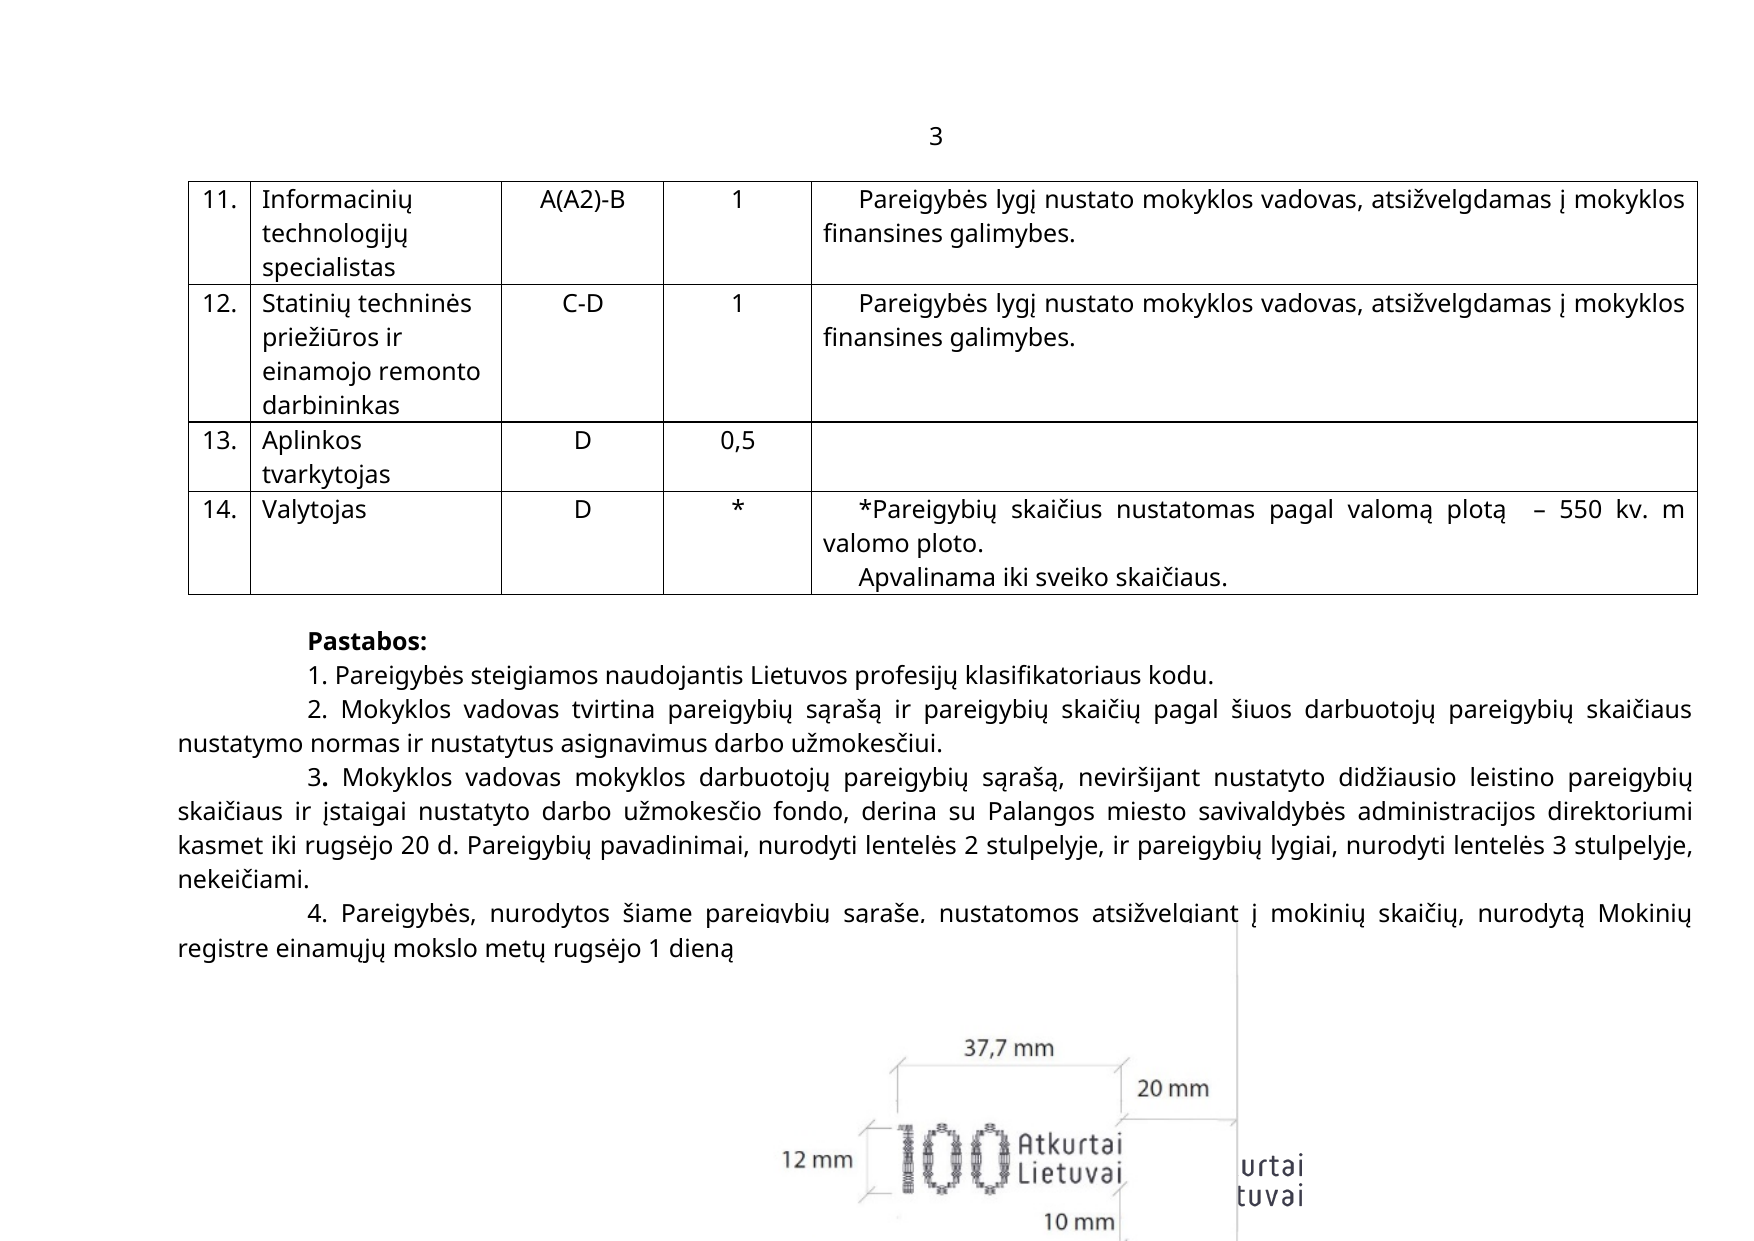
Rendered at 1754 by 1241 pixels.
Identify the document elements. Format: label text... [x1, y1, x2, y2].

table_cell *Pareigybių skaičius nustatomas pagal valomą plotą – 550 kv. m valomo ploto. Apvalinama iki sveiko skaičiaus. [812, 492, 1697, 594]
text 1. Pareigybės steigiamos naudojantis Lietuvos profesijų klasifikatoriaus kodu. [177, 658, 1695, 692]
table_cell Informacinių technologijų specialistas [251, 182, 501, 284]
table_cell Pareigybės lygį nustato mokyklos vadovas, atsižvelgdamas į mokyklos finansines galimybes. [812, 285, 1697, 421]
table_cell Valytojas [251, 492, 501, 594]
table_cell 13. [189, 423, 250, 491]
table_cell 1 [664, 285, 811, 421]
text Pastabos: [177, 624, 1695, 658]
table_cell 0,5 [664, 423, 811, 491]
table_cell 14. [189, 492, 250, 594]
text 3. Mokyklos vadovas mokyklos darbuotojų pareigybių sąrašą, neviršijant nustatyto didžiausio leistino pareigybių skaičiaus ir įstaigai nustatyto darbo užmokesčio fondo, derina su Palangos miesto savivaldybės administracijos direktoriumi kasmet iki rugsėjo 20 d. Pareigybių pavadinimai, nurodyti lentelės 2 stulpelyje, ir pareigybių lygiai, nurodyti lentelės 3 stulpelyje, nekeičiami. [177, 760, 1695, 896]
table_cell D [502, 423, 663, 491]
table_cell D [502, 492, 663, 594]
table_cell [812, 423, 1697, 491]
table_cell Aplinkos tvarkytojas [251, 423, 501, 491]
text 2. Mokyklos vadovas tvirtina pareigybių sąrašą ir pareigybių skaičių pagal šiuos darbuotojų pareigybių skaičiaus nustatymo normas ir nustatytus asignavimus darbo užmokesčiui. [177, 692, 1695, 760]
table_cell 12. [189, 285, 250, 421]
table_cell A(A2)-B [502, 182, 663, 284]
table_cell 11. [189, 182, 250, 284]
table_cell 1 [664, 182, 811, 284]
text 4. Pareigybės, nurodytos šiame pareigybių sąraše, nustatomos atsižvelgiant į mokinių skaičių, nurodytą Mokinių registre einamųjų mokslo metų rugsėjo 1 dieną. [177, 896, 1695, 964]
table_cell C-D [502, 285, 663, 421]
table_cell Statinių techninės priežiūros ir einamojo remonto darbininkas [251, 285, 501, 421]
table_cell Pareigybės lygį nustato mokyklos vadovas, atsižvelgdamas į mokyklos finansines galimybes. [812, 182, 1697, 284]
table_cell * [664, 492, 811, 594]
